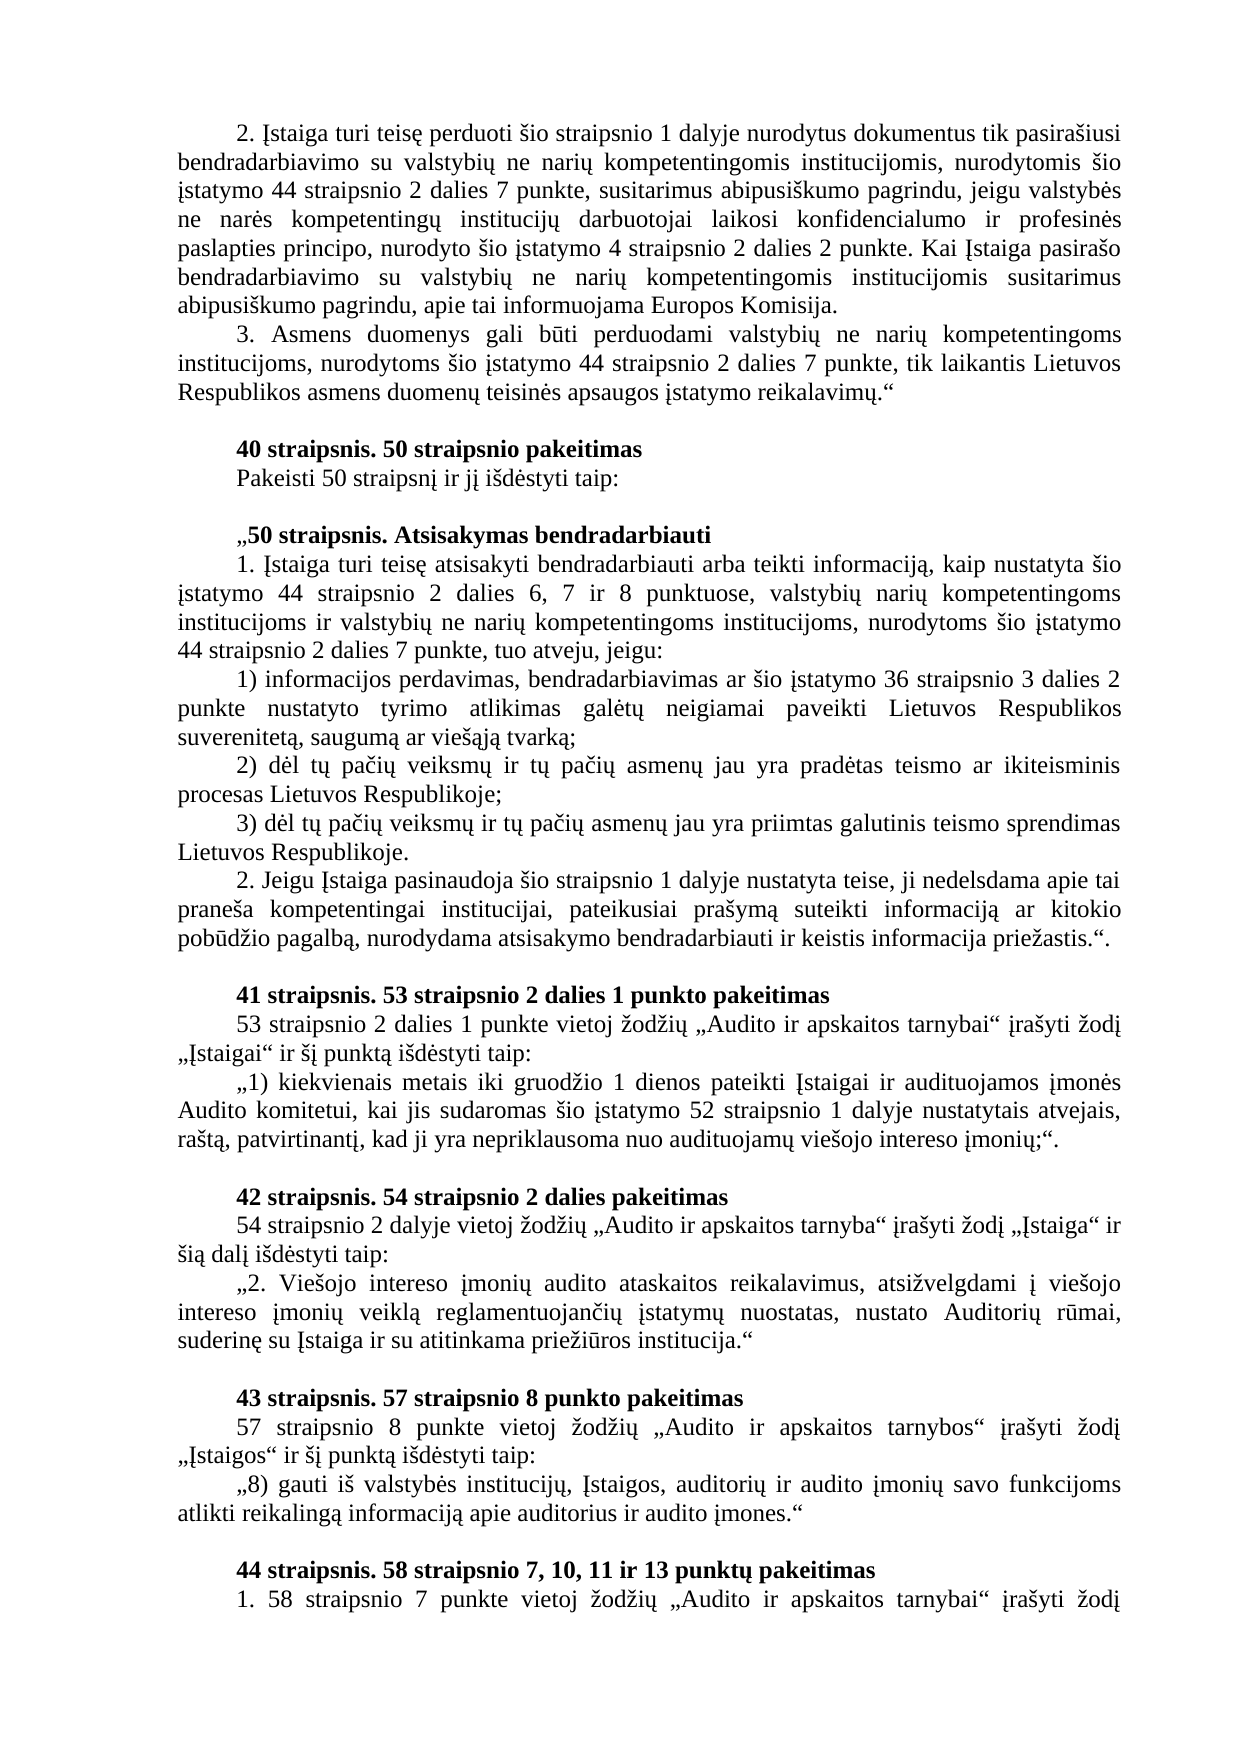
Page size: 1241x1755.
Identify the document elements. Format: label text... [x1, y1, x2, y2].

text „1) kiekvienais metais iki gruodžio 1 dienos pateikti Įstaigai ir audituojamos įmonės Audito komitetui, kai jis sudaromas šio įstatymo 52 straipsnio 1 dalyje nustatytais atvejais, raštą, patvirtinantį, kad ji yra nepriklausoma nuo audituojamų viešojo intereso įmonių;“. [177, 1067, 1122, 1153]
text 2) dėl tų pačių veiksmų ir tų pačių asmenų jau yra pradėtas teismo ar ikiteisminis procesas Lietuvos Respublikoje; [177, 751, 1122, 808]
text 1. Įstaiga turi teisę atsisakyti bendradarbiauti arba teikti informaciją, kaip nustatyta šio įstatymo 44 straipsnio 2 dalies 6, 7 ir 8 punktuose, valstybių narių kompetentingoms institucijoms ir valstybių ne narių kompetentingoms institucijoms, nurodytoms šio įstatymo 44 straipsnio 2 dalies 7 punkte, tuo atveju, jeigu: [177, 549, 1122, 664]
text 1) informacijos perdavimas, bendradarbiavimas ar šio įstatymo 36 straipsnio 3 dalies 2 punkte nustatyto tyrimo atlikimas galėtų neigiamai paveikti Lietuvos Respublikos suverenitetą, saugumą ar viešąją tvarką; [177, 664, 1122, 751]
text 54 straipsnio 2 dalyje vietoj žodžių „Audito ir apskaitos tarnyba“ įrašyti žodį „Įstaiga“ ir šią dalį išdėstyti taip: [177, 1211, 1122, 1268]
text 43 straipsnis. 57 straipsnio 8 punkto pakeitimas [177, 1383, 1122, 1412]
text 2. Įstaiga turi teisę perduoti šio straipsnio 1 dalyje nurodytus dokumentus tik pasirašiusi bendradarbiavimo su valstybių ne narių kompetentingomis institucijomis, nurodytomis šio įstatymo 44 straipsnio 2 dalies 7 punkte, susitarimus abipusiškumo pagrindu, jeigu valstybės ne narės kompetentingų institucijų darbuotojai laikosi konfidencialumo ir profesinės paslapties principo, nurodyto šio įstatymo 4 straipsnio 2 dalies 2 punkte. Kai Įstaiga pasirašo bendradarbiavimo su valstybių ne narių kompetentingomis institucijomis susitarimus abipusiškumo pagrindu, apie tai informuojama Europos Komisija. [177, 118, 1122, 319]
text 3. Asmens duomenys gali būti perduodami valstybių ne narių kompetentingoms institucijoms, nurodytoms šio įstatymo 44 straipsnio 2 dalies 7 punkte, tik laikantis Lietuvos Respublikos asmens duomenų teisinės apsaugos įstatymo reikalavimų.“ [177, 319, 1122, 406]
text 53 straipsnio 2 dalies 1 punkte vietoj žodžių „Audito ir apskaitos tarnybai“ įrašyti žodį „Įstaigai“ ir šį punktą išdėstyti taip: [177, 1009, 1122, 1067]
text „50 straipsnis. Atsisakymas bendradarbiauti [177, 521, 1122, 549]
text 1. 58 straipsnio 7 punkte vietoj žodžių „Audito ir apskaitos tarnybai“ įrašyti žodį [177, 1584, 1122, 1613]
text „8) gauti iš valstybės institucijų, Įstaigos, auditorių ir audito įmonių savo funkcijoms atlikti reikalingą informaciją apie auditorius ir audito įmones.“ [177, 1469, 1122, 1527]
text 40 straipsnis. 50 straipsnio pakeitimas [177, 434, 1122, 463]
text 42 straipsnis. 54 straipsnio 2 dalies pakeitimas [177, 1182, 1122, 1211]
text „2. Viešojo intereso įmonių audito ataskaitos reikalavimus, atsižvelgdami į viešojo intereso įmonių veiklą reglamentuojančių įstatymų nuostatas, nustato Auditorių rūmai, suderinę su Įstaiga ir su atitinkama priežiūros institucija.“ [177, 1268, 1122, 1354]
text 2. Jeigu Įstaiga pasinaudoja šio straipsnio 1 dalyje nustatyta teise, ji nedelsdama apie tai praneša kompetentingai institucijai, pateikusiai prašymą suteikti informaciją ar kitokio pobūdžio pagalbą, nurodydama atsisakymo bendradarbiauti ir keistis informacija priežastis.“. [177, 866, 1122, 952]
text 57 straipsnio 8 punkte vietoj žodžių „Audito ir apskaitos tarnybos“ įrašyti žodį „Įstaigos“ ir šį punktą išdėstyti taip: [177, 1412, 1122, 1469]
text 41 straipsnis. 53 straipsnio 2 dalies 1 punkto pakeitimas [177, 981, 1122, 1009]
text 44 straipsnis. 58 straipsnio 7, 10, 11 ir 13 punktų pakeitimas [177, 1556, 1122, 1584]
text Pakeisti 50 straipsnį ir jį išdėstyti taip: [177, 463, 1122, 492]
text 3) dėl tų pačių veiksmų ir tų pačių asmenų jau yra priimtas galutinis teismo sprendimas Lietuvos Respublikoje. [177, 808, 1122, 866]
